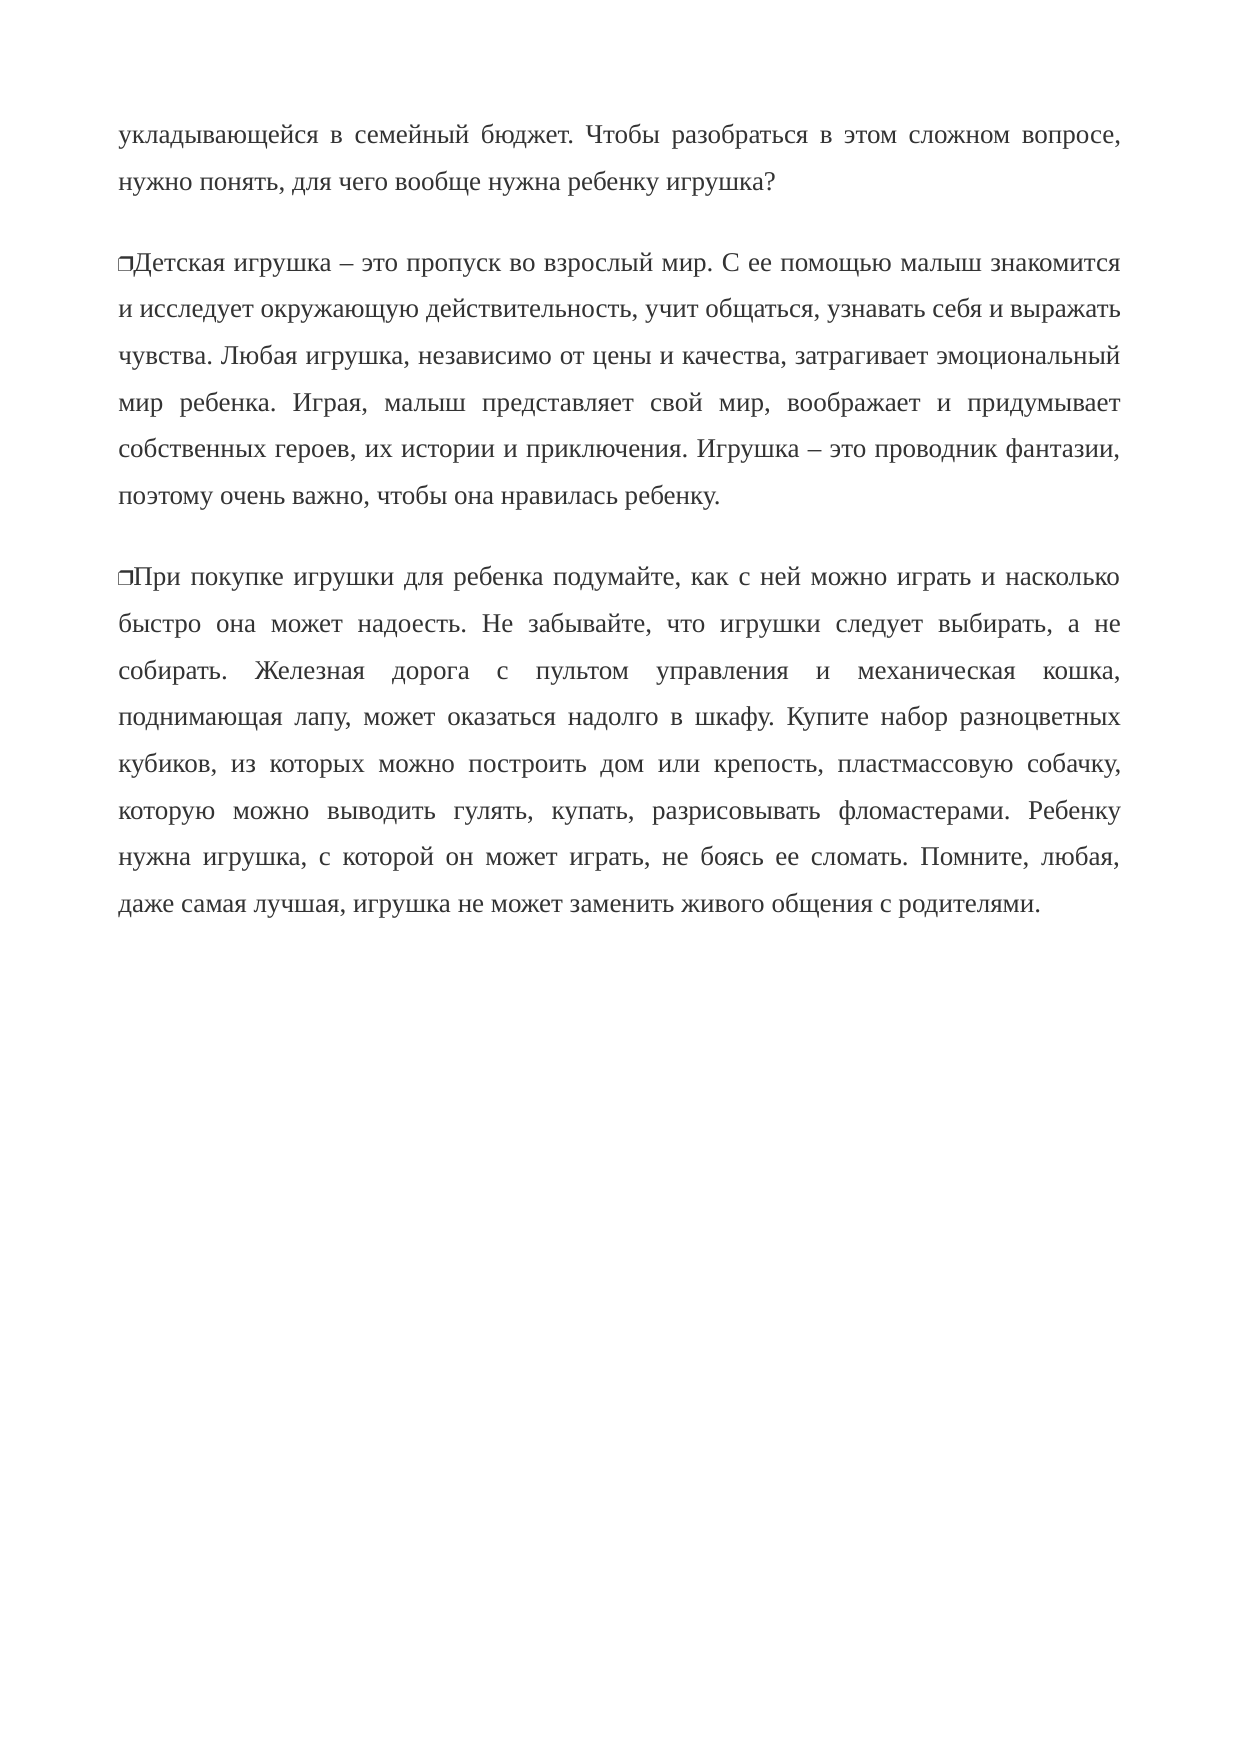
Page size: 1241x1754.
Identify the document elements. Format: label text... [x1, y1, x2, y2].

list При покупке игрушки для ребенка подумайте, как с ней можно играть и насколько быстро она может надоесть. Не забывайте, что игрушки следует выбирать, а не собирать. Железная дорога с пультом управления и механическая кошка, поднимающая лапу, может оказаться надолго в шкафу. Купите набор разноцветных кубиков, из которых можно построить дом или крепость, пластмассовую собачку, которую можно выводить гулять, купать, разрисовывать фломастерами. Ребенку нужна игрушка, с которой он может играть, не боясь ее сломать. Помните, любая, даже самая лучшая, игрушка не может заменить живого общения с родителями. [118, 560, 1122, 918]
list укладывающейся в семейный бюджет. Чтобы разобраться в этом сложном вопросе, нужно понять, для чего вообще нужна ребенку игрушка? [118, 118, 1122, 196]
list Детская игрушка – это пропуск во взрослый мир. С ее помощью малыш знакомится и исследует окружающую действительность, учит общаться, узнавать себя и выражать чувства. Любая игрушка, независимо от цены и качества, затрагивает эмоциональный мир ребенка. Играя, малыш представляет свой мир, воображает и придумывает собственных героев, их истории и приключения. Игрушка – это проводник фантазии, поэтому очень важно, чтобы она нравилась ребенку. [118, 246, 1122, 510]
